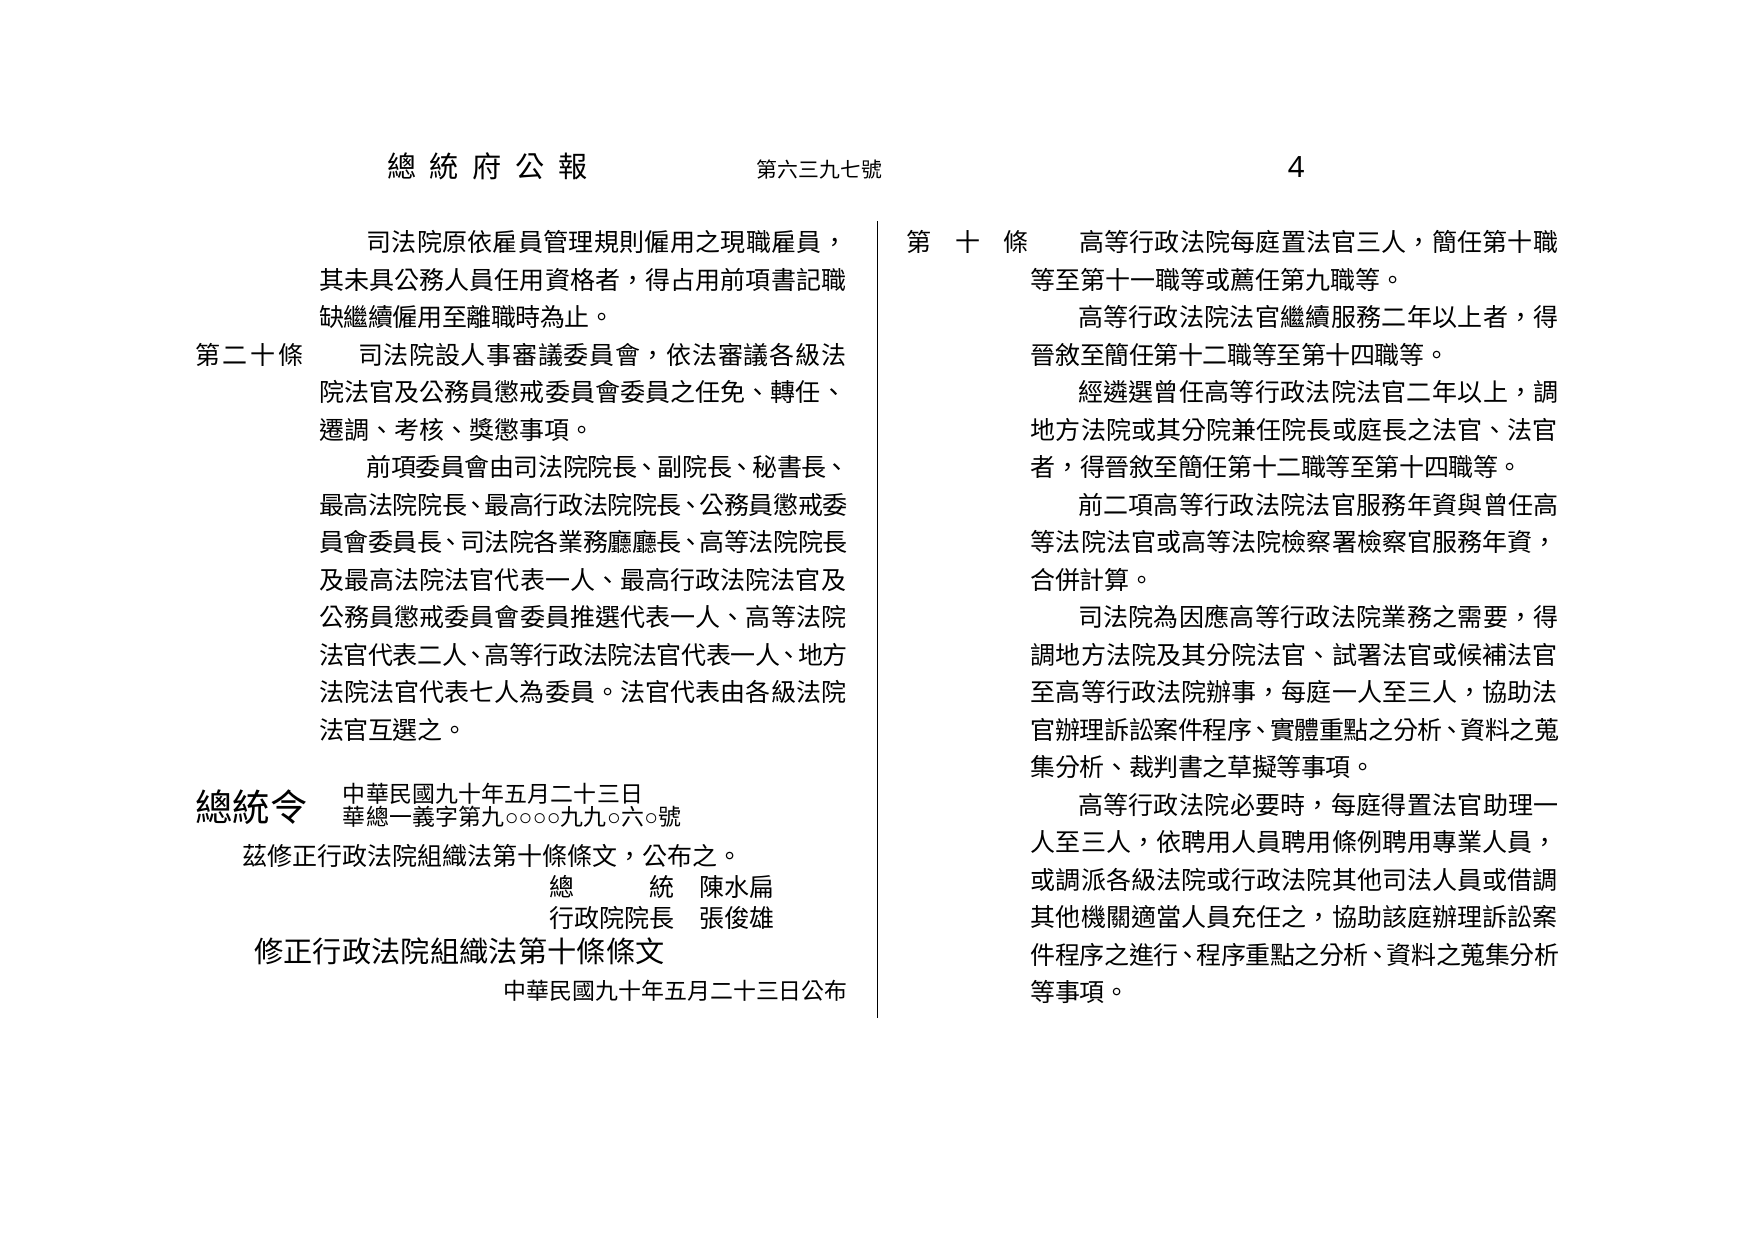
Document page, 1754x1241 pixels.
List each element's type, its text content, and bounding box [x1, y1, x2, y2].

text 司法院為因應高等行政法院業務之需要，得調地方法院及其分院法官、試署法官或候補法官至高等行政法院辦事，每庭一人至三人，協助法官辦理訴訟案件程序、實體重點之分析、資料之蒐集分析、裁判書之草擬等事項。 [1031, 597, 1559, 784]
text 高等行政法院必要時，每庭得置法官助理一人至三人，依聘用人員聘用條例聘用專業人員，或調派各級法院或行政法院其他司法人員或借調其他機關適當人員充任之，協助該庭辦理訴訟案件程序之進行、程序重點之分析、資料之蒐集分析等事項。 [1031, 784, 1559, 1009]
text 中華民國九十年五月二十三日公布 [195, 969, 847, 1007]
table_header 中華民國九十年五月二十三日 華總一義字第九○○○○九九○六○號 [340, 784, 852, 830]
text 茲修正行政法院組織法第十條條文，公布之。 [195, 830, 847, 874]
text 高等行政法院法官繼續服務二年以上者，得晉敘至簡任第十二職等至第十四職等。 [1031, 297, 1559, 372]
text 第 十 條 高等行政法院每庭置法官三人，簡任第十職等至第十一職等或薦任第九職等。 [907, 222, 1559, 297]
text 第二十條 司法院設人事審議委員會，依法審議各級法院法官及公務員懲戒委員會委員之任免、轉任、遷調、考核、獎懲事項。 [195, 334, 847, 447]
text 經遴選曾任高等行政法院法官二年以上，調地方法院或其分院兼任院長或庭長之法官、法官者，得晉敘至簡任第十二職等至第十四職等。 [1031, 372, 1559, 484]
text 前項委員會由司法院院長、副院長、秘書長、最高法院院長、最高行政法院院長、公務員懲戒委員會委員長、司法院各業務廳廳長、高等法院院長及最高法院法官代表一人、最高行政法院法官及公務員懲戒委員會委員推選代表一人、高等法院法官代表二人、高等行政法院法官代表一人、地方法院法官代表七人為委員。法官代表由各級法院法官互選之。 [319, 447, 847, 747]
text 行政院院長 張俊雄 [195, 909, 847, 932]
text 修正行政法院組織法第十條條文 [254, 932, 847, 969]
text 司法院原依雇員管理規則僱用之現職雇員，其未具公務人員任用資格者，得占用前項書記職缺繼續僱用至離職時為止。 [319, 222, 847, 334]
text 前二項高等行政法院法官服務年資與曾任高等法院法官或高等法院檢察署檢察官服務年資，合併計算。 [1031, 484, 1559, 597]
table_header 總統令 [192, 784, 340, 830]
text 總 統 陳水扁 [195, 878, 847, 901]
